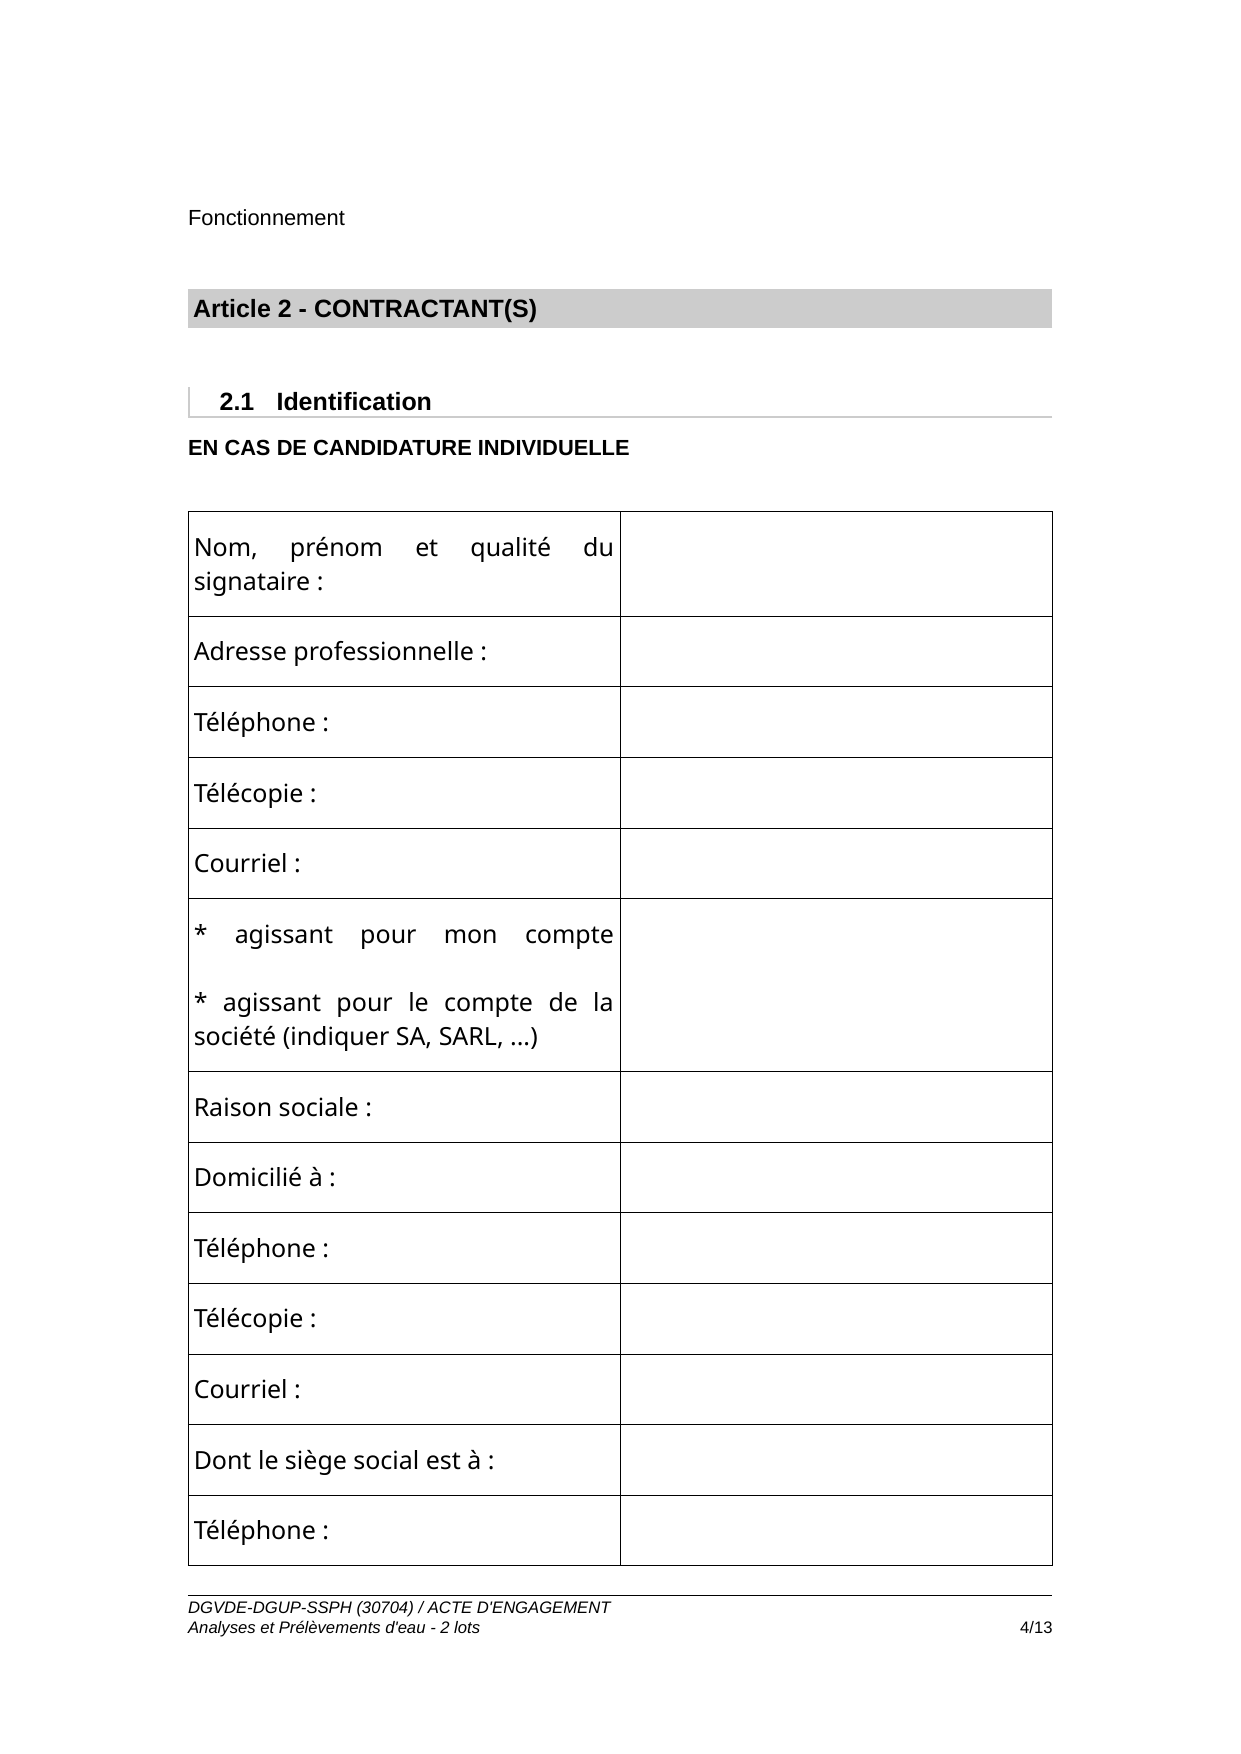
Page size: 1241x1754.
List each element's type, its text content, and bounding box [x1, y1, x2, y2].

table_header [621, 512, 1052, 616]
table_cell [621, 687, 1052, 757]
table_cell Domicilié à : [189, 1143, 620, 1212]
table_cell Dont le siège social est à : [189, 1425, 620, 1495]
table_cell Téléphone : [189, 1213, 620, 1283]
table_cell Télécopie : [189, 758, 620, 827]
subtitle CONTRACTANT(S) [190, 291, 1050, 326]
table_cell [621, 758, 1052, 827]
table_header Nom, prénom et qualité du signataire : [189, 512, 620, 616]
table_cell [621, 1284, 1052, 1353]
table_cell Courriel : [189, 829, 620, 898]
table_cell [621, 1143, 1052, 1212]
table_cell [621, 1072, 1052, 1142]
table_cell Adresse professionnelle : [189, 617, 620, 686]
subtitle Identification [190, 387, 1052, 416]
table_cell [621, 1496, 1052, 1565]
table_cell [621, 1425, 1052, 1495]
table_cell [621, 1355, 1052, 1424]
text EN CAS DE CANDIDATURE INDIVIDUELLE [188, 435, 1052, 461]
table_cell Téléphone : [189, 1496, 620, 1565]
table_cell Courriel : [189, 1355, 620, 1424]
table_cell [621, 829, 1052, 898]
table_cell [621, 1213, 1052, 1283]
table_cell * agissant pour mon compte * agissant pour le compte de la société (indiquer SA, SARL, ...) [189, 899, 620, 1071]
table_cell Raison sociale : [189, 1072, 620, 1142]
table_cell [621, 617, 1052, 686]
table_cell [621, 899, 1052, 1071]
table_cell Télécopie : [189, 1284, 620, 1353]
table_cell Téléphone : [189, 687, 620, 757]
text Fonctionnement [188, 204, 1052, 230]
